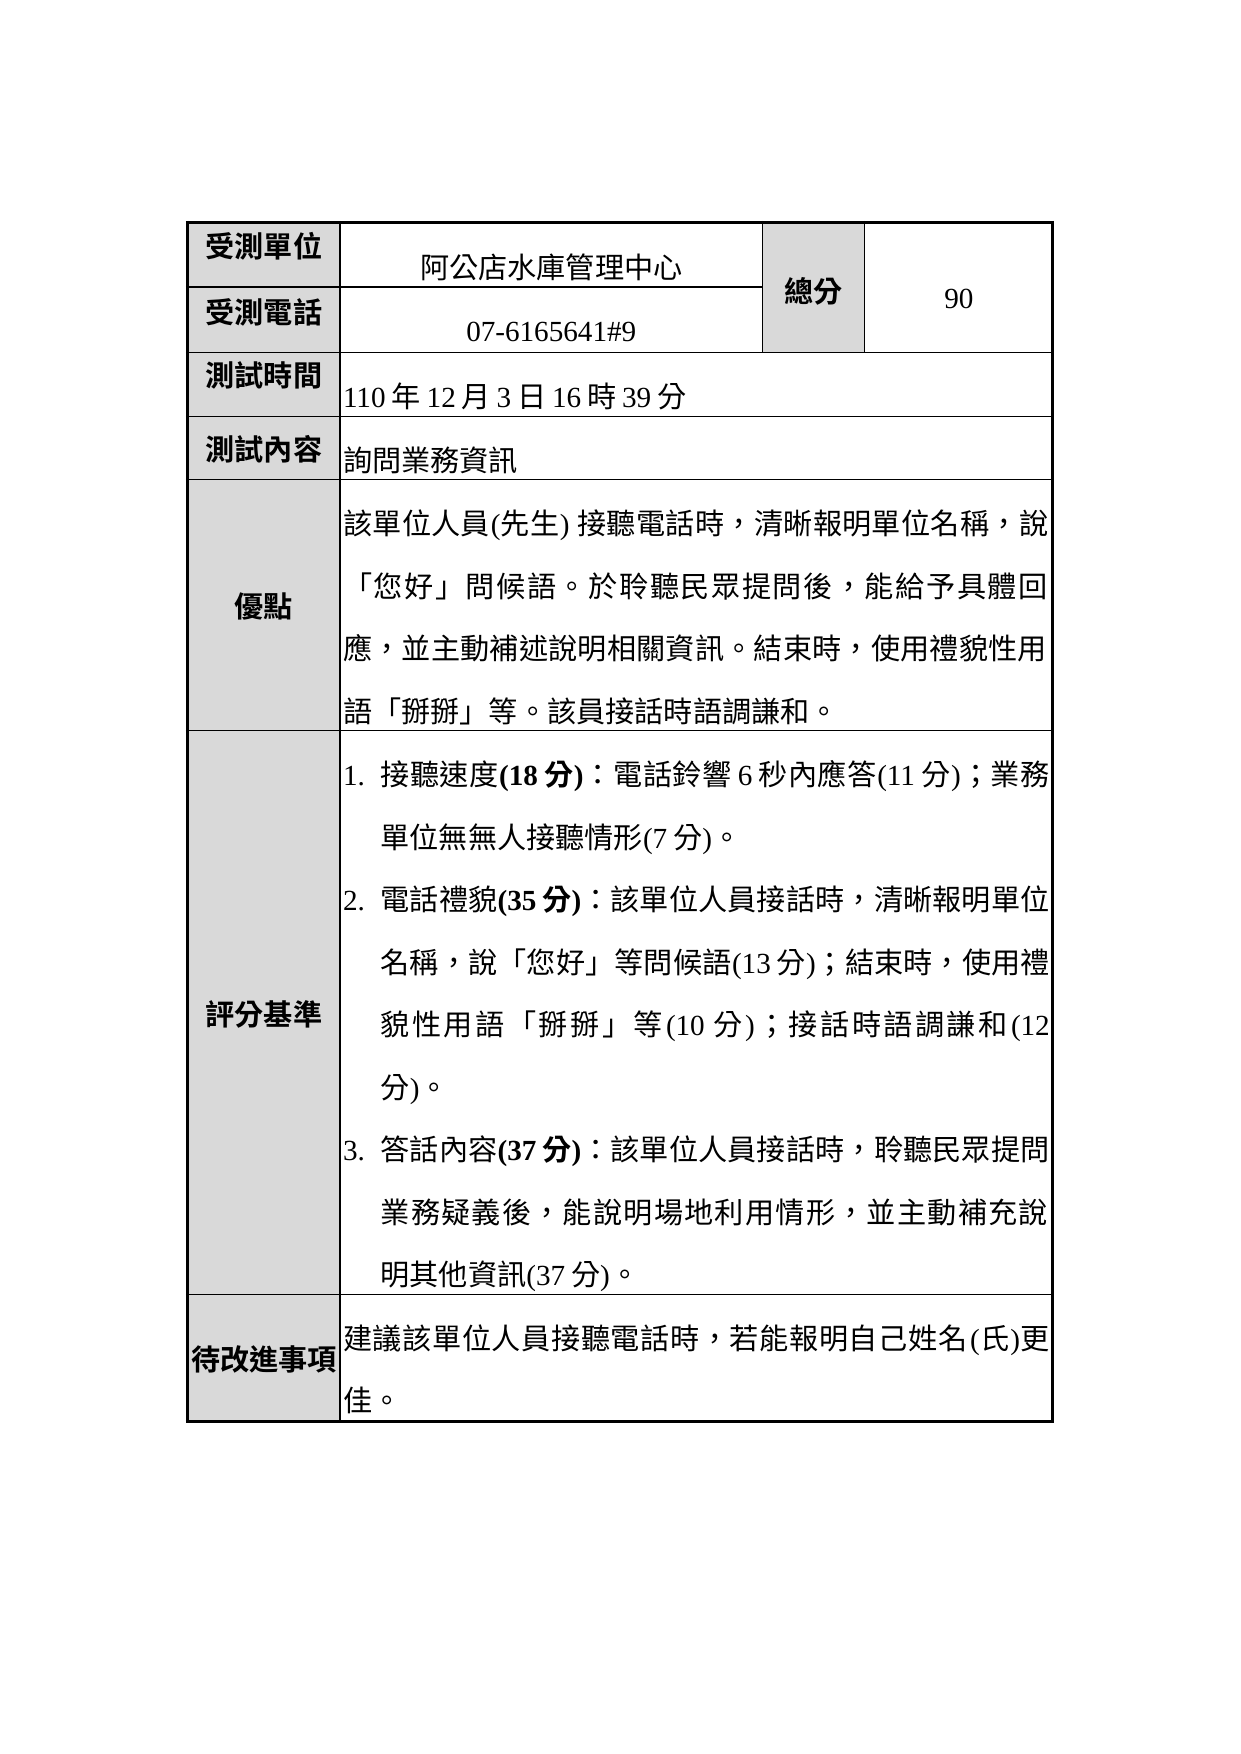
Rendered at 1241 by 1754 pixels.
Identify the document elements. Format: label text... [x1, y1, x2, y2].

table_cell 待改進事項 [189, 1295, 339, 1420]
table_cell 接聽速度(18分)：電話鈴響6秒內應答(11分)；業務單位無無人接聽情形(7分)。 電話禮貌(35分)：該單位人員接話時，清晰報明單位名稱，說「您好」等問候語(13分)；結束時，使用禮貌性用語「掰掰」等(10分)；接話時語調謙和(12分)。 答話內容(37分)：該單位人員接話時，聆聽民眾提問業務疑義後，能說明場地利用情形，並主動補充說明其他資訊(37分)。 [341, 731, 1051, 1294]
table_cell 詢問業務資訊 [341, 417, 1051, 479]
table_cell 受測電話 [189, 288, 339, 352]
table_cell 優點 [189, 480, 339, 730]
table_cell 建議該單位人員接聽電話時，若能報明自己姓名(氏)更佳。 [341, 1295, 1051, 1420]
table_header 受測單位 [189, 224, 339, 286]
table_cell 測試時間 [189, 353, 339, 416]
table_cell 110年12月3日16時39分 [341, 353, 1051, 416]
table_cell 07-6165641#9 [341, 288, 762, 352]
table_header 總分 [763, 224, 864, 352]
table_cell 該單位人員(先生) 接聽電話時，清晰報明單位名稱，說「您好」問候語。於聆聽民眾提問後，能給予具體回應，並主動補述說明相關資訊。結束時，使用禮貌性用語「掰掰」等。該員接話時語調謙和。 [341, 480, 1051, 730]
table_cell 測試內容 [189, 417, 339, 479]
table_header 阿公店水庫管理中心 [341, 224, 762, 286]
table_header 90 [865, 224, 1051, 352]
table_cell 評分基準 [189, 731, 339, 1294]
